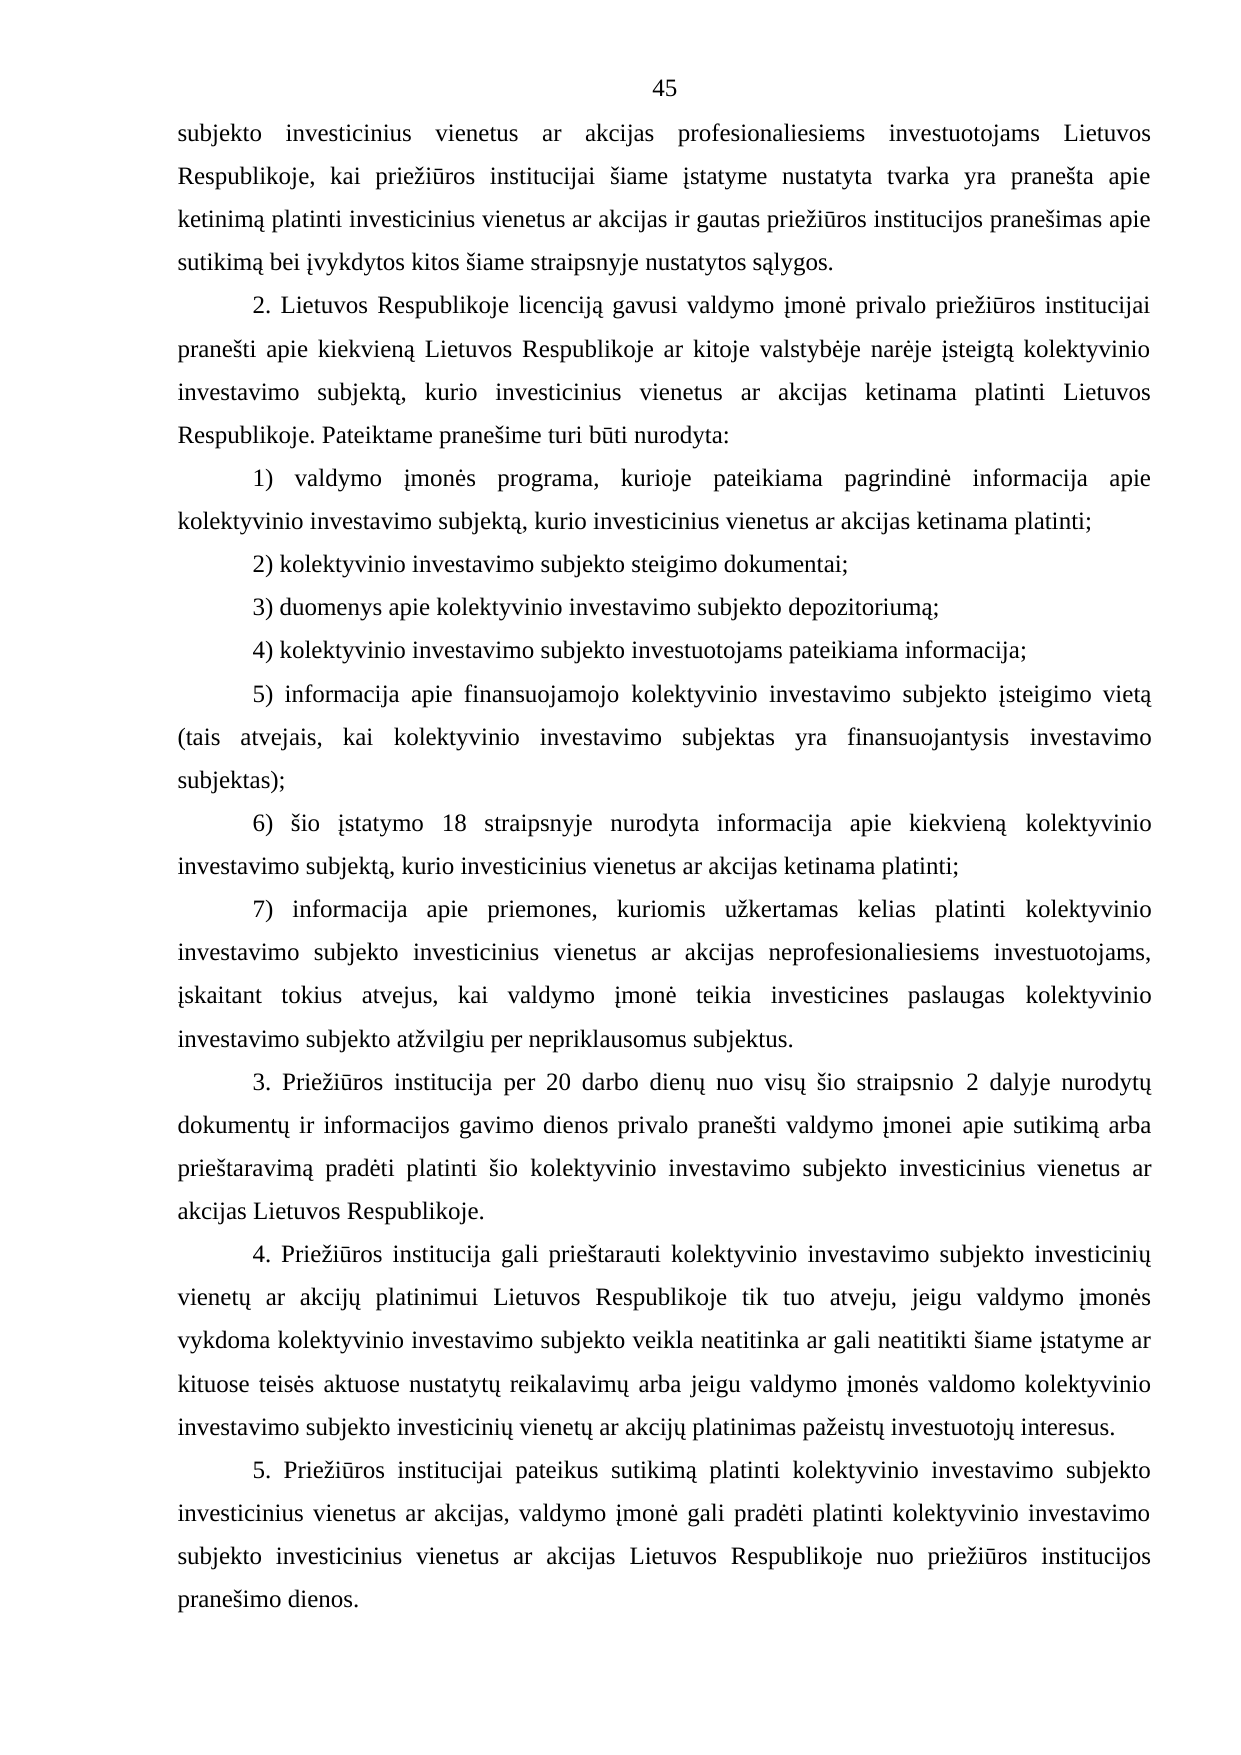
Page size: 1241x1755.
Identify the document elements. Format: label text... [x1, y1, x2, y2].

text 5. Priežiūros institucijai pateikus sutikimą platinti kolektyvinio investavimo subjekto investicinius vienetus ar akcijas, valdymo įmonė gali pradėti platinti kolektyvinio investavimo subjekto investicinius vienetus ar akcijas Lietuvos Respublikoje nuo priežiūros institucijos pranešimo dienos. [177, 1455, 1152, 1613]
text 3) duomenys apie kolektyvinio investavimo subjekto depozitoriumą; [177, 592, 1152, 621]
text 6) šio įstatymo 18 straipsnyje nurodyta informacija apie kiekvieną kolektyvinio investavimo subjektą, kurio investicinius vienetus ar akcijas ketinama platinti; [177, 808, 1152, 880]
text 2. Lietuvos Respublikoje licenciją gavusi valdymo įmonė privalo priežiūros institucijai pranešti apie kiekvieną Lietuvos Respublikoje ar kitoje valstybėje narėje įsteigtą kolektyvinio investavimo subjektą, kurio investicinius vienetus ar akcijas ketinama platinti Lietuvos Respublikoje. Pateiktame pranešime turi būti nurodyta: [177, 291, 1152, 449]
text 5) informacija apie finansuojamojo kolektyvinio investavimo subjekto įsteigimo vietą (tais atvejais, kai kolektyvinio investavimo subjektas yra finansuojantysis investavimo subjektas); [177, 679, 1152, 794]
text 7) informacija apie priemones, kuriomis užkertamas kelias platinti kolektyvinio investavimo subjekto investicinius vienetus ar akcijas neprofesionaliesiems investuotojams, įskaitant tokius atvejus, kai valdymo įmonė teikia investicines paslaugas kolektyvinio investavimo subjekto atžvilgiu per nepriklausomus subjektus. [177, 894, 1152, 1052]
text 4. Priežiūros institucija gali prieštarauti kolektyvinio investavimo subjekto investicinių vienetų ar akcijų platinimui Lietuvos Respublikoje tik tuo atveju, jeigu valdymo įmonės vykdoma kolektyvinio investavimo subjekto veikla neatitinka ar gali neatitikti šiame įstatyme ar kituose teisės aktuose nustatytų reikalavimų arba jeigu valdymo įmonės valdomo kolektyvinio investavimo subjekto investicinių vienetų ar akcijų platinimas pažeistų investuotojų interesus. [177, 1239, 1152, 1441]
text 1) valdymo įmonės programa, kurioje pateikiama pagrindinė informacija apie kolektyvinio investavimo subjektą, kurio investicinius vienetus ar akcijas ketinama platinti; [177, 463, 1152, 535]
text 2) kolektyvinio investavimo subjekto steigimo dokumentai; [177, 549, 1152, 578]
text subjekto investicinius vienetus ar akcijas profesionaliesiems investuotojams Lietuvos Respublikoje, kai priežiūros institucijai šiame įstatyme nustatyta tvarka yra pranešta apie ketinimą platinti investicinius vienetus ar akcijas ir gautas priežiūros institucijos pranešimas apie sutikimą bei įvykdytos kitos šiame straipsnyje nustatytos sąlygos. [177, 118, 1152, 276]
text 4) kolektyvinio investavimo subjekto investuotojams pateikiama informacija; [177, 636, 1152, 664]
text 3. Priežiūros institucija per 20 darbo dienų nuo visų šio straipsnio 2 dalyje nurodytų dokumentų ir informacijos gavimo dienos privalo pranešti valdymo įmonei apie sutikimą arba prieštaravimą pradėti platinti šio kolektyvinio investavimo subjekto investicinius vienetus ar akcijas Lietuvos Respublikoje. [177, 1067, 1152, 1225]
